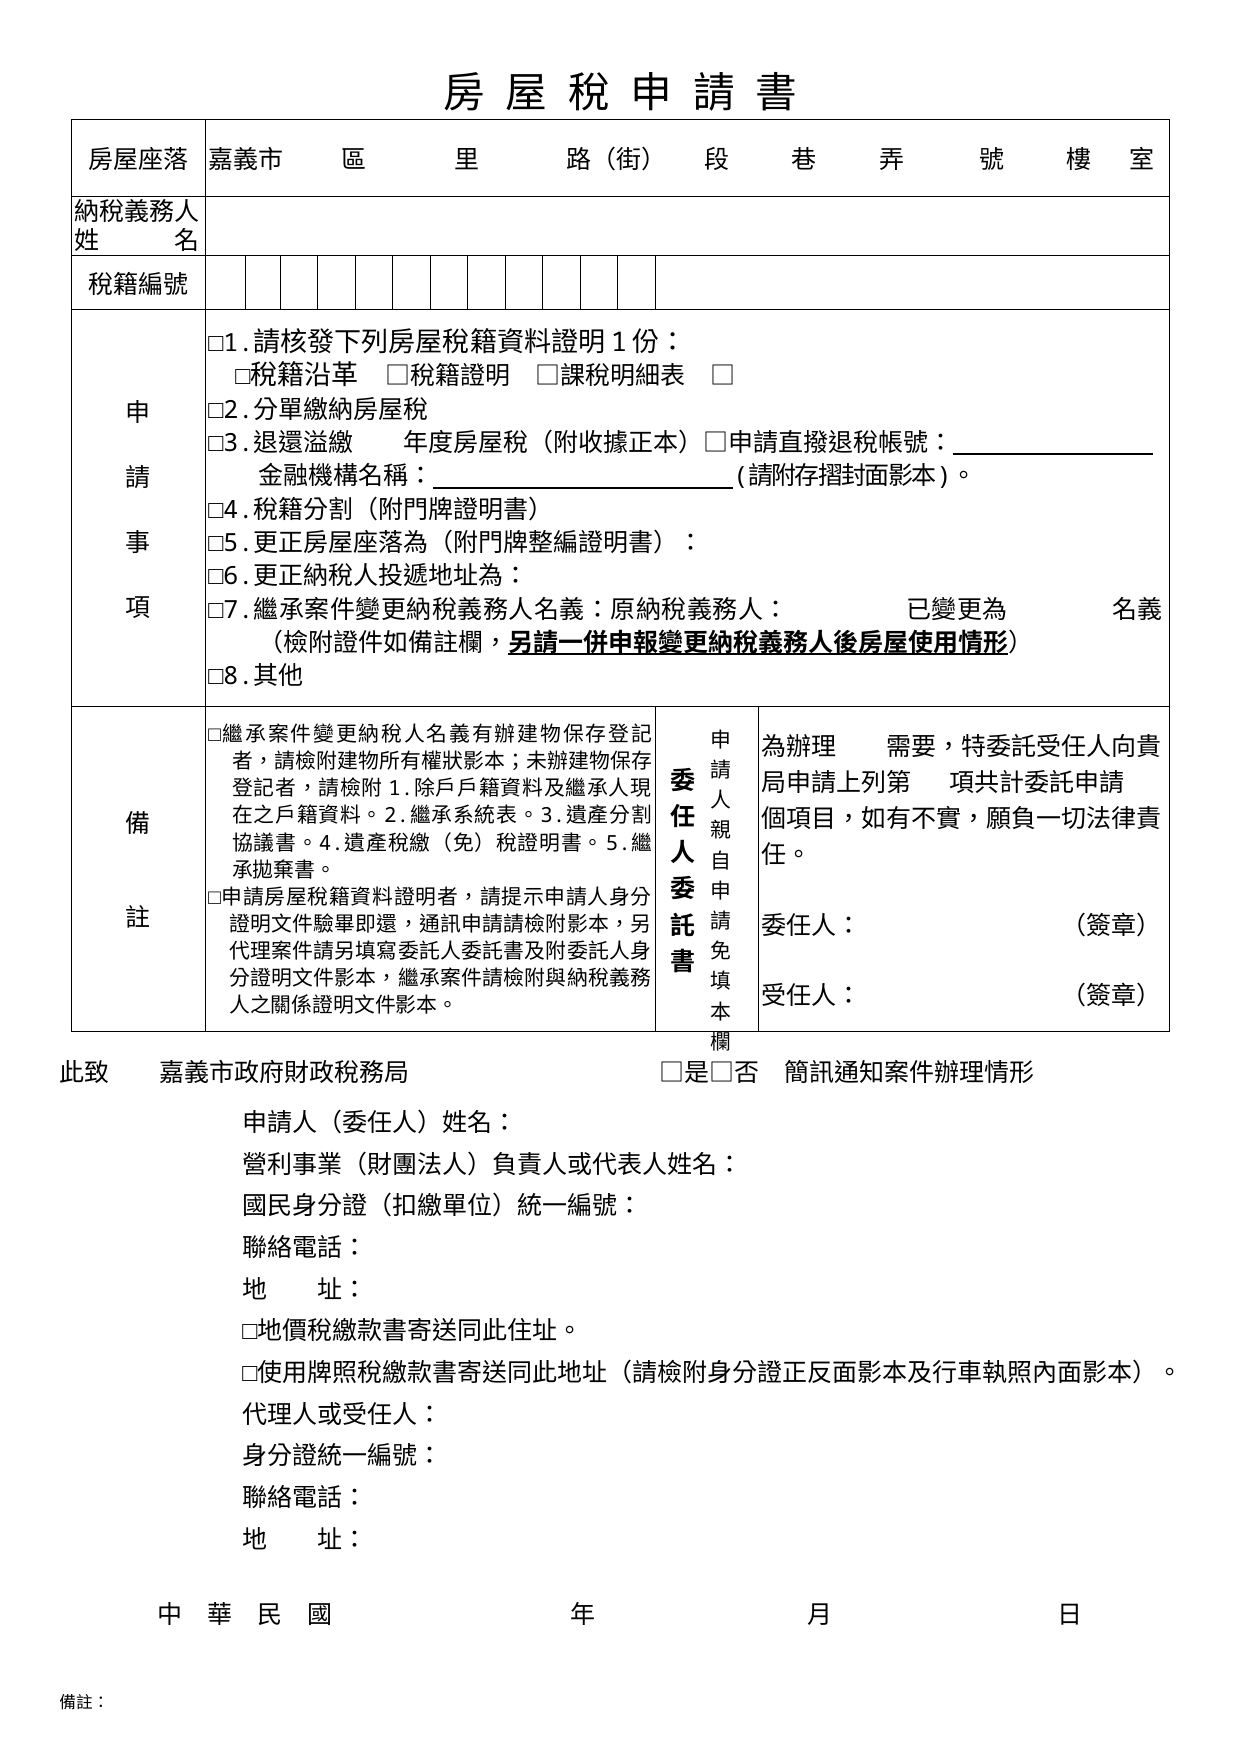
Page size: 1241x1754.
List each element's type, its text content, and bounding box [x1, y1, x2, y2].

text 地 址： [242, 1519, 1181, 1555]
text 聯絡電話： [242, 1477, 1181, 1514]
text 房 屋 稅 申 請 書 [59, 59, 1181, 119]
table_cell [393, 256, 430, 309]
table_cell □1.請核發下列房屋稅籍資料證明1份： □稅籍沿革 □稅籍證明 □課稅明細表 □ □2.分單繳納房屋稅 □3.退還溢繳 年度房屋稅（附收據正本）□申請直撥退稅帳號： 金融機構名稱： (請附存摺封面影本)。 □4.稅籍分割（附門牌證明書） □5.更正房屋座落為（附門牌整編證明書）： □6.更正納稅人投遞地址為： □7.繼承案件變更納稅義務人名義：原納稅義務人： 已變更為 名義（檢附證件如備註欄，另請一併申報變更納稅義務人後房屋使用情形） □8.其他 [206, 310, 1169, 706]
table_cell [618, 256, 655, 309]
text □使用牌照稅繳款書寄送同此地址（請檢附身分證正反面影本及行車執照內面影本）。代理人或受任人： [242, 1352, 1181, 1430]
text 國民身分證（扣繳單位）統一編號： [242, 1186, 1181, 1222]
table_header 嘉義市 區 里 路（街） 段 巷 弄 號 樓 室 [206, 120, 1169, 196]
text 此致 嘉義市政府財政稅務局 □是□否 簡訊通知案件辦理情形 [59, 1043, 1181, 1091]
text □地價稅繳款書寄送同此住址。 [59, 1311, 1181, 1347]
table_cell [468, 256, 505, 309]
table_cell [431, 256, 467, 309]
table_cell [206, 197, 1169, 255]
table_cell [318, 256, 355, 309]
table_cell [581, 256, 617, 309]
table_cell [656, 256, 1169, 309]
text 營利事業（財團法人）負責人或代表人姓名： [242, 1144, 1181, 1180]
table_cell [246, 256, 280, 309]
table_cell [356, 256, 392, 309]
text 身分證統一編號： [242, 1436, 1181, 1472]
table_cell 納稅義務人 姓 名 [72, 197, 205, 255]
table_cell 申 請 事 項 [72, 310, 205, 706]
text 聯絡電話： [242, 1227, 1181, 1264]
table_header 房屋座落 [72, 120, 205, 196]
table_cell [543, 256, 580, 309]
table_cell 稅籍編號 [72, 256, 205, 309]
text 備註： [59, 1689, 1181, 1713]
table_cell [281, 256, 317, 309]
table_cell [206, 256, 245, 309]
table_cell 備 註 [72, 707, 205, 1031]
text 地 址： [242, 1269, 1181, 1305]
text 中 華 民 國 年 月 日 [59, 1595, 1181, 1631]
table_cell [506, 256, 542, 309]
table_cell 委 任 人 委 託 書 [656, 707, 758, 1031]
table_cell 為辦理 需要，特委託受任人向貴局申請上列第 項共計委託申請 個項目，如有不實，願負一切法律責任。 委任人： （簽章） 受任人： （簽章） [759, 707, 1169, 1031]
table_cell □繼承案件變更納稅人名義有辦建物保存登記者，請檢附建物所有權狀影本；未辦建物保存登記者，請檢附1.除戶戶籍資料及繼承人現在之戶籍資料。2.繼承系統表。3.遺產分割協議書。4.遺產稅繳（免）稅證明書。5.繼承拋棄書。 □申請房屋稅籍資料證明者，請提示申請人身分證明文件驗畢即還，通訊申請請檢附影本，另代理案件請另填寫委託人委託書及附委託人身分證明文件影本，繼承案件請檢附與納稅義務人之關係證明文件影本。 [206, 707, 655, 1031]
text 申請人（委任人）姓名： [242, 1102, 1181, 1139]
